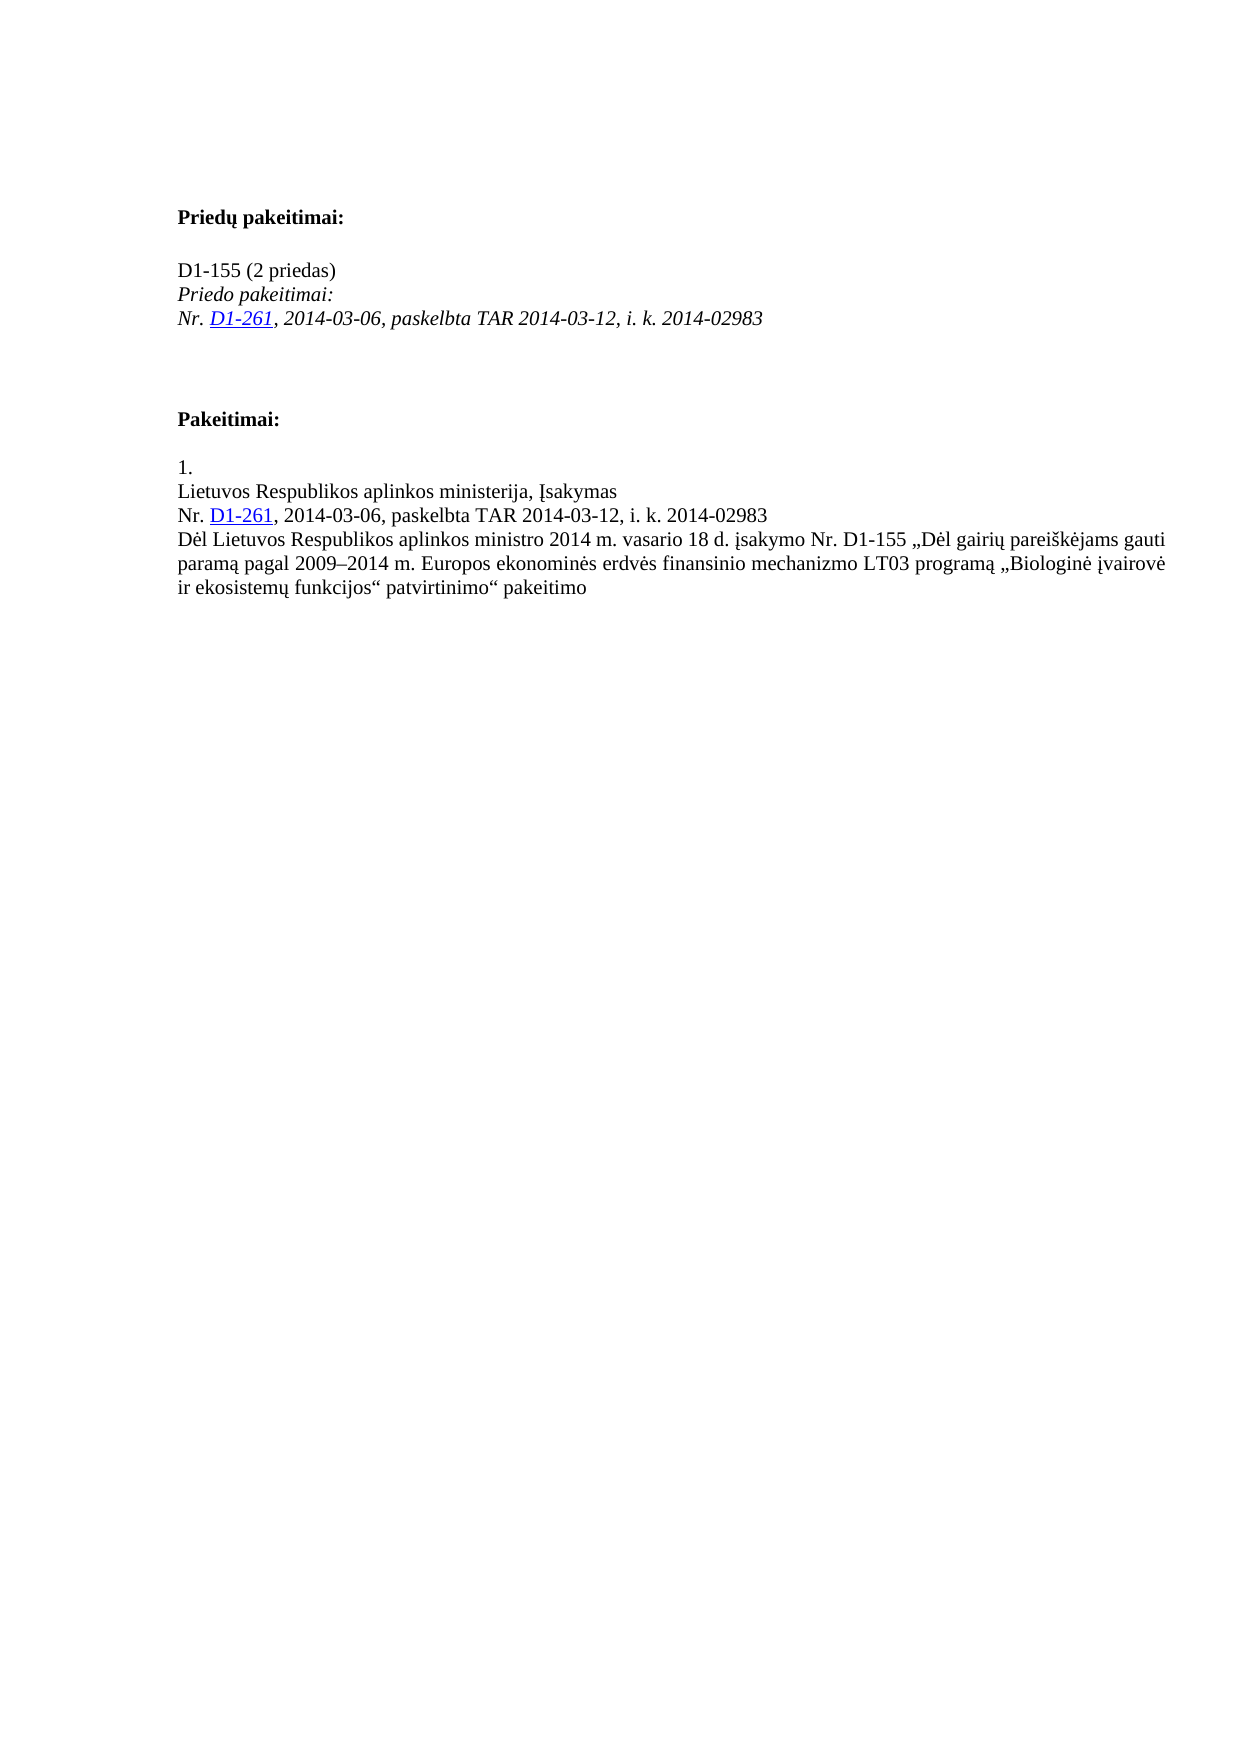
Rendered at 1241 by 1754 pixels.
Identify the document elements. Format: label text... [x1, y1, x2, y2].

text Nr. D1-261, 2014-03-06, paskelbta TAR 2014-03-12, i. k. 2014-02983 [177, 306, 1166, 330]
text Pakeitimai: [177, 407, 1166, 431]
text Dėl Lietuvos Respublikos aplinkos ministro 2014 m. vasario 18 d. įsakymo Nr. D1-155 „Dėl gairių pareiškėjams gauti paramą pagal 2009–2014 m. Europos ekonominės erdvės finansinio mechanizmo LT03 programą „Biologinė įvairovė ir ekosistemų funkcijos“ patvirtinimo“ pakeitimo [177, 527, 1166, 599]
text D1-155 (2 priedas) [177, 258, 1166, 282]
text Priedų pakeitimai: [177, 205, 1166, 229]
text Lietuvos Respublikos aplinkos ministerija, Įsakymas [177, 479, 1166, 503]
text Priedo pakeitimai: [177, 282, 1166, 306]
text 1. [177, 455, 1166, 479]
text Nr. D1-261, 2014-03-06, paskelbta TAR 2014-03-12, i. k. 2014-02983 [177, 503, 1166, 527]
